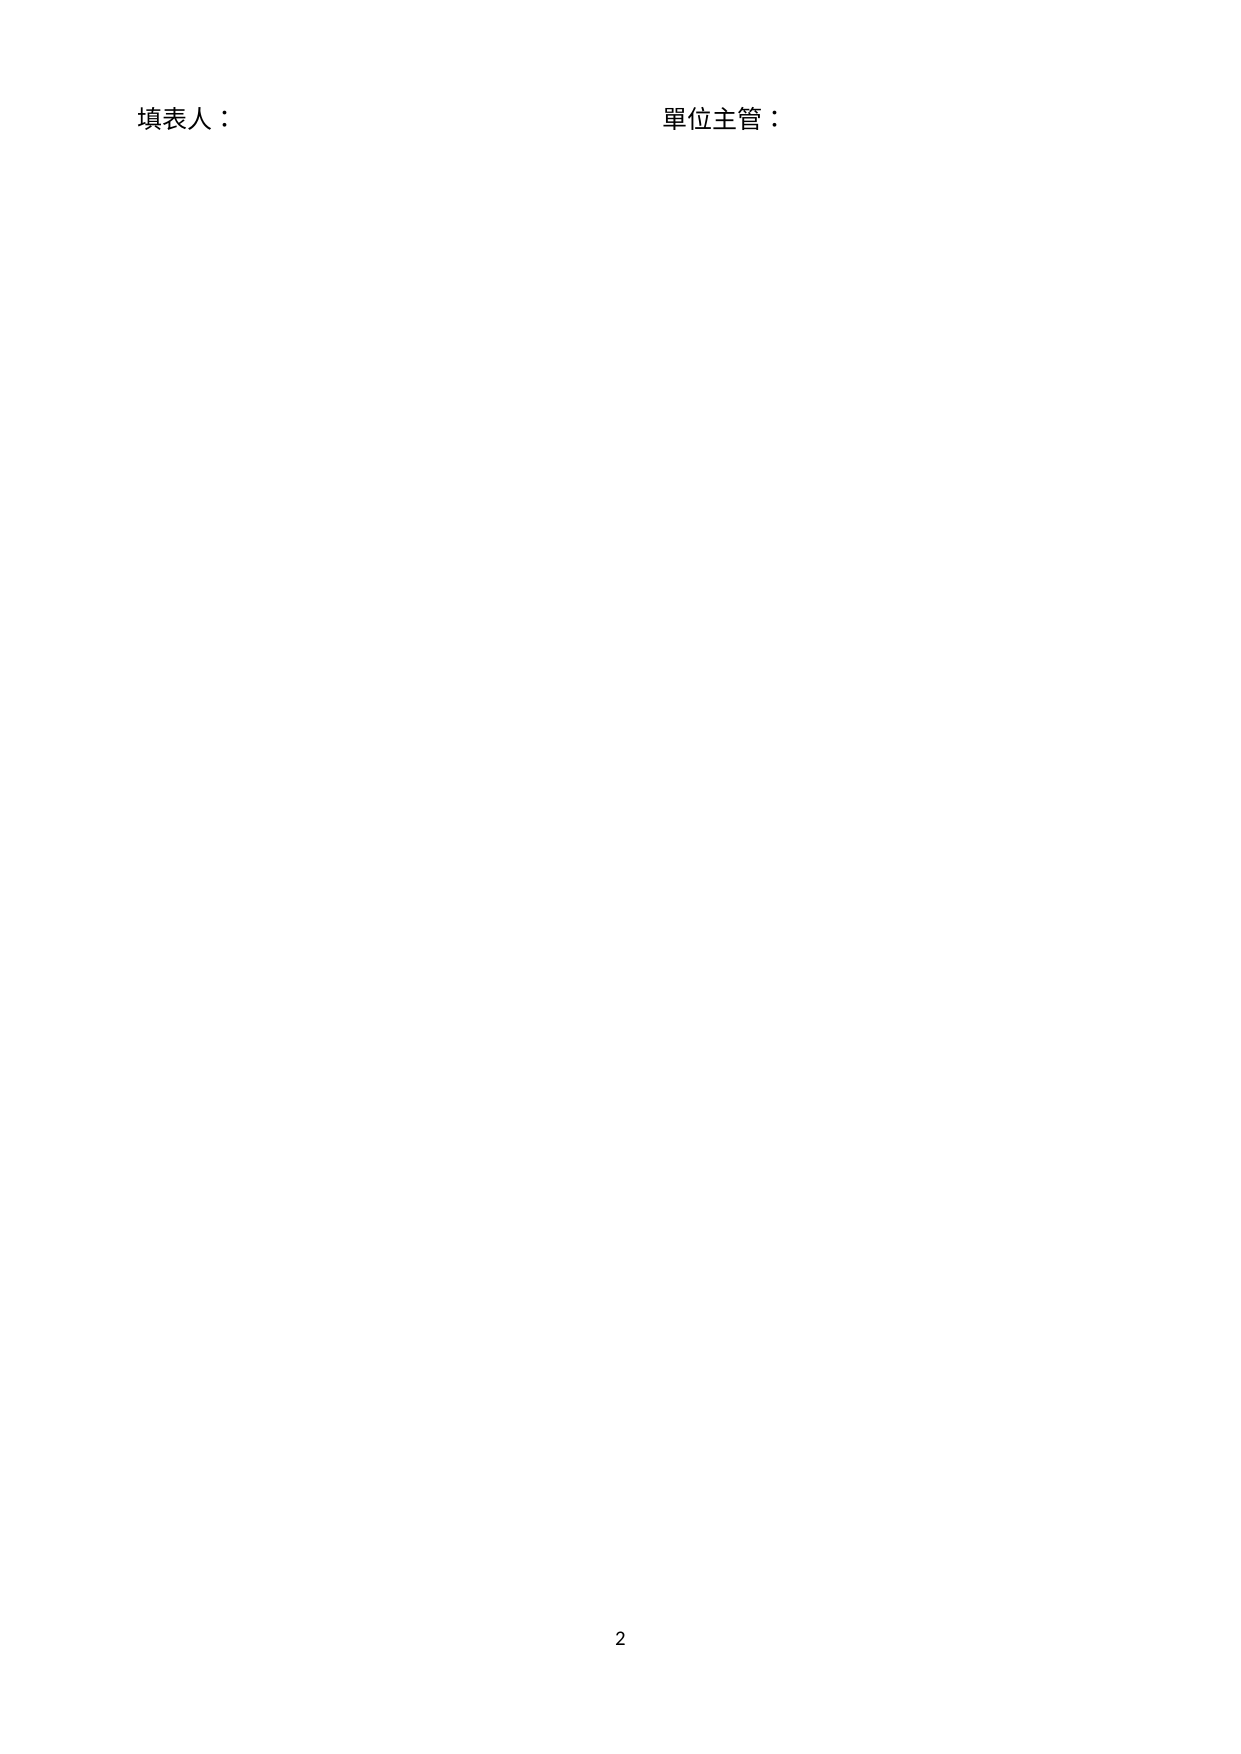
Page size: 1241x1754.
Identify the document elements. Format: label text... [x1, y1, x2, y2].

text 填表人： 單位主管： [137, 100, 1128, 136]
